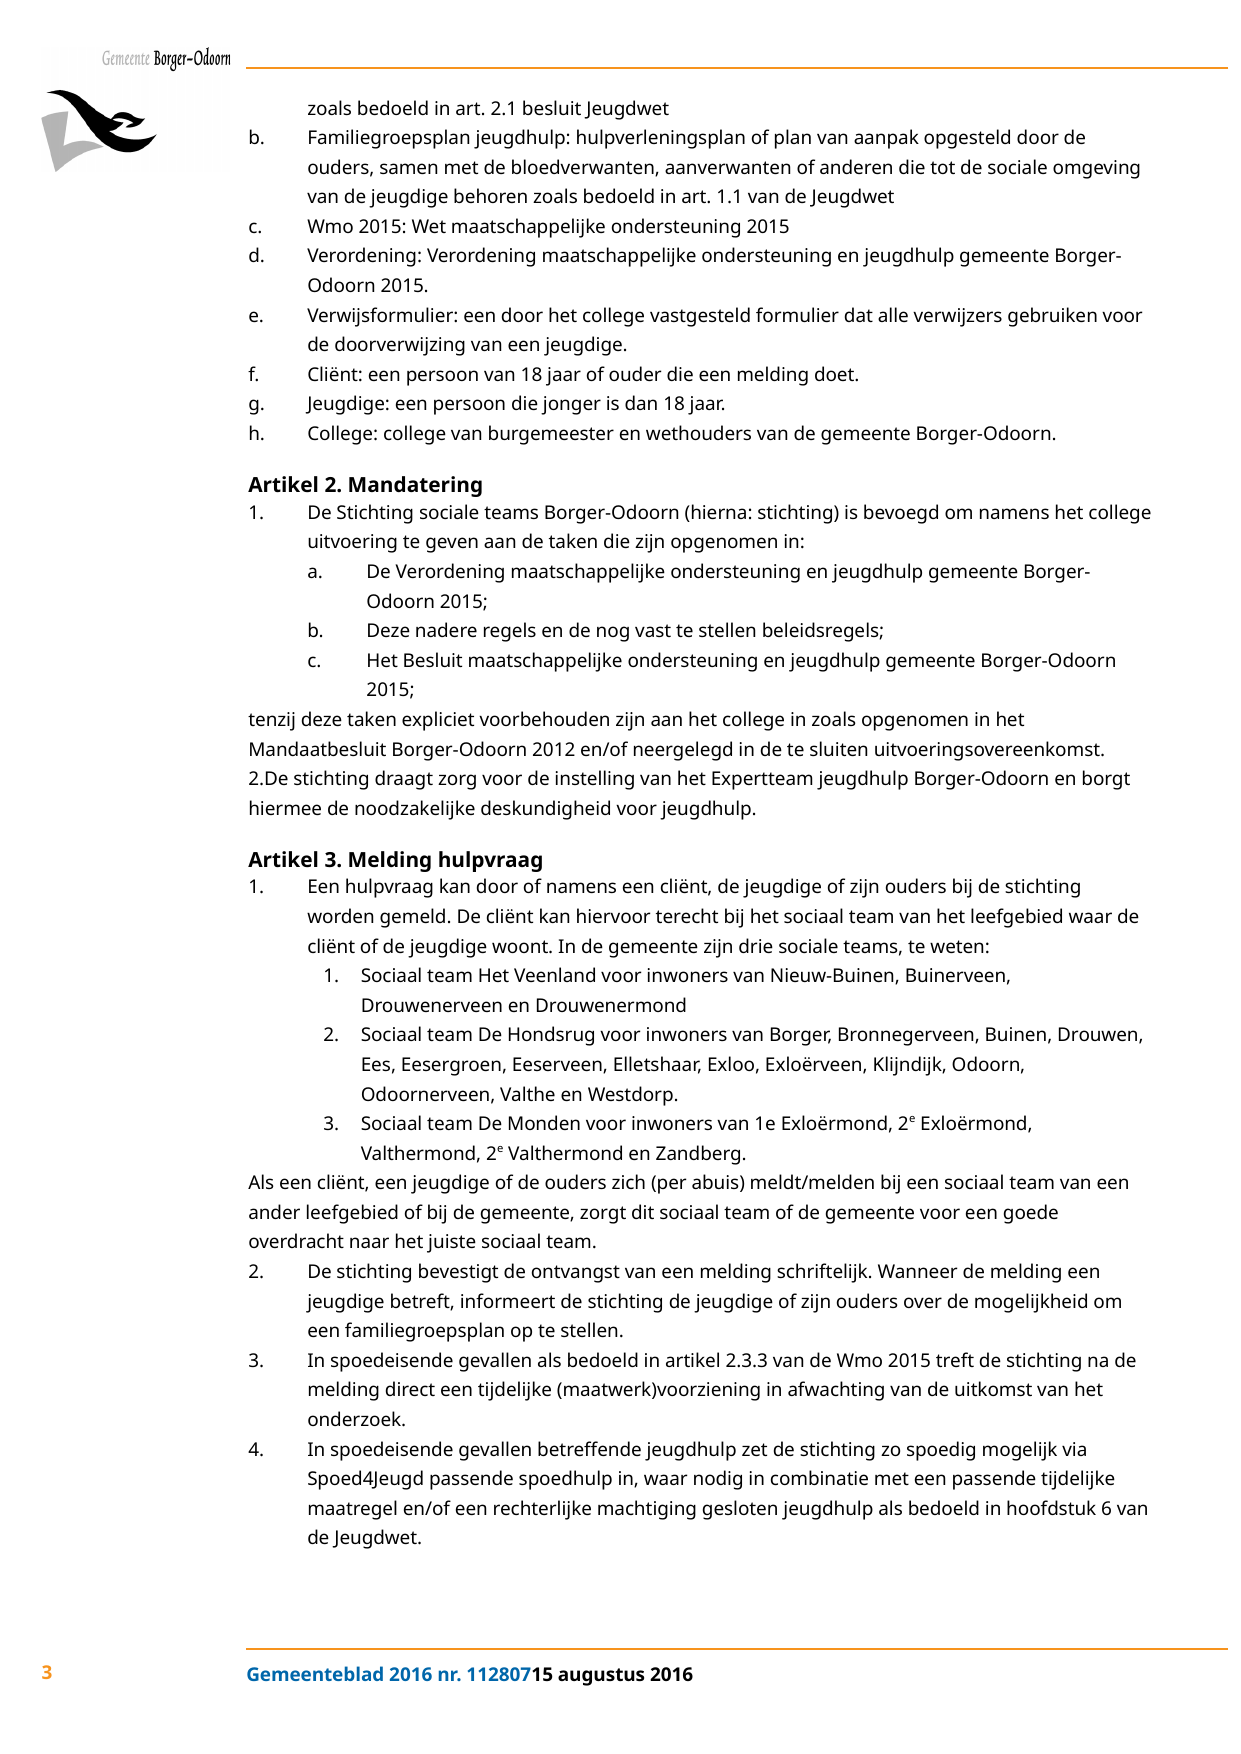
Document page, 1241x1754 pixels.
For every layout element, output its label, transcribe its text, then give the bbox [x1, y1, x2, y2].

list De stichting bevestigt de ontvangst van een melding schriftelijk. Wanneer de melding een jeugdige betreft, informeert de stichting de jeugdige of zijn ouders over de mogelijkheid om een familiegroepsplan op te stellen. [248, 1258, 1152, 1343]
list Verwijsformulier: een door het college vastgesteld formulier dat alle verwijzers gebruiken voor de doorverwijzing van een jeugdige. [248, 302, 1152, 357]
list De Stichting sociale teams Borger-Odoorn (hierna: stichting) is bevoegd om namens het college uitvoering te geven aan de taken die zijn opgenomen in: [248, 499, 1152, 554]
list In spoedeisende gevallen als bedoeld in artikel 2.3.3 van de Wmo 2015 treft de stichting na de melding direct een tijdelijke (maatwerk)voorziening in afwachting van de uitkomst van het onderzoek. [248, 1347, 1152, 1432]
text Artikel 3. Melding hulpvraag [248, 845, 1152, 874]
text Als een cliënt, een jeugdige of de ouders zich (per abuis) meldt/melden bij een sociaal team van een ander leefgebied of bij de gemeente, zorgt dit sociaal team of de gemeente voor een goede overdracht naar het juiste sociaal team. [248, 1169, 1152, 1254]
picture [41, 47, 231, 172]
text Artikel 2. Mandatering [248, 471, 1152, 499]
list Verordening: Verordening maatschappelijke ondersteuning en jeugdhulp gemeente Borger-Odoorn 2015. [248, 243, 1152, 298]
list zoals bedoeld in art. 2.1 besluit Jeugdwet [248, 95, 1152, 121]
list Deze nadere regels en de nog vast te stellen beleidsregels; [307, 617, 1152, 643]
list Sociaal team Het Veenland voor inwoners van Nieuw-Buinen, Buinerveen, Drouwenerveen en Drouwenermond [323, 962, 1152, 1018]
list Wmo 2015: Wet maatschappelijke ondersteuning 2015 [248, 213, 1152, 239]
list Jeugdige: een persoon die jonger is dan 18 jaar. [248, 391, 1152, 416]
list Sociaal team De Monden voor inwoners van 1e Exloërmond, 2e Exloërmond, Valthermond, 2e Valthermond en Zandberg. [323, 1110, 1152, 1166]
list Sociaal team De Hondsrug voor inwoners van Borger, Bronnegerveen, Buinen, Drouwen, Ees, Eesergroen, Eeserveen, Elletshaar, Exloo, Exloërveen, Klijndijk, Odoorn, Odoornerveen, Valthe en Westdorp. [323, 1022, 1152, 1107]
list Het Besluit maatschappelijke ondersteuning en jeugdhulp gemeente Borger-Odoorn 2015; [307, 647, 1152, 702]
text 2.De stichting draagt zorg voor de instelling van het Expertteam jeugdhulp Borger-Odoorn en borgt hiermee de noodzakelijke deskundigheid voor jeugdhulp. [248, 765, 1152, 821]
list College: college van burgemeester en wethouders van de gemeente Borger-Odoorn. [248, 420, 1152, 446]
list Cliënt: een persoon van 18 jaar of ouder die een melding doet. [248, 361, 1152, 387]
list De Verordening maatschappelijke ondersteuning en jeugdhulp gemeente Borger-Odoorn 2015; [307, 558, 1152, 613]
text tenzij deze taken expliciet voorbehouden zijn aan het college in zoals opgenomen in het Mandaatbesluit Borger-Odoorn 2012 en/of neergelegd in de te sluiten uitvoeringsovereenkomst. [248, 706, 1152, 761]
list Familiegroepsplan jeugdhulp: hulpverleningsplan of plan van aanpak opgesteld door de ouders, samen met de bloedverwanten, aanverwanten of anderen die tot de sociale omgeving van de jeugdige behoren zoals bedoeld in art. 1.1 van de Jeugdwet [248, 124, 1152, 209]
list In spoedeisende gevallen betreffende jeugdhulp zet de stichting zo spoedig mogelijk via Spoed4Jeugd passende spoedhulp in, waar nodig in combinatie met een passende tijdelijke maatregel en/of een rechterlijke machtiging gesloten jeugdhulp als bedoeld in hoofdstuk 6 van de Jeugdwet. [248, 1436, 1152, 1550]
list Een hulpvraag kan door of namens een cliënt, de jeugdige of zijn ouders bij de stichting worden gemeld. De cliënt kan hiervoor terecht bij het sociaal team van het leefgebied waar de cliënt of de jeugdige woont. In de gemeente zijn drie sociale teams, te weten: [248, 874, 1152, 959]
